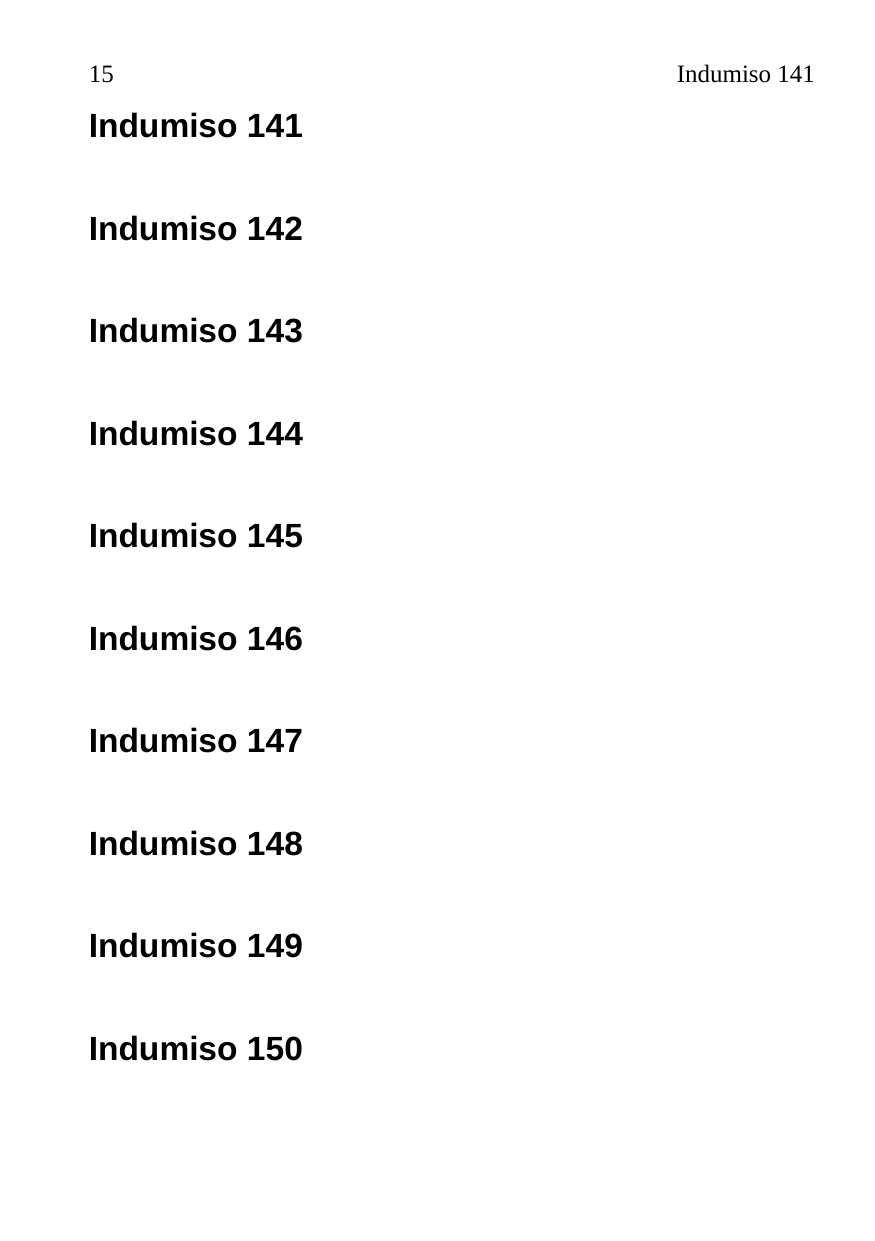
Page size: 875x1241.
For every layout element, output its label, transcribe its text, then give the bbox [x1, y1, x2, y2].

subtitle Indumiso 144 [88, 414, 815, 452]
subtitle Indumiso 146 [88, 619, 815, 657]
subtitle Indumiso 142 [88, 209, 815, 247]
subtitle Indumiso 143 [88, 311, 815, 350]
subtitle Indumiso 150 [88, 1029, 815, 1067]
subtitle Indumiso 145 [88, 516, 815, 555]
subtitle Indumiso 149 [88, 926, 815, 965]
subtitle Indumiso 148 [88, 824, 815, 862]
subtitle Indumiso 141 [88, 106, 815, 145]
subtitle Indumiso 147 [88, 721, 815, 760]
